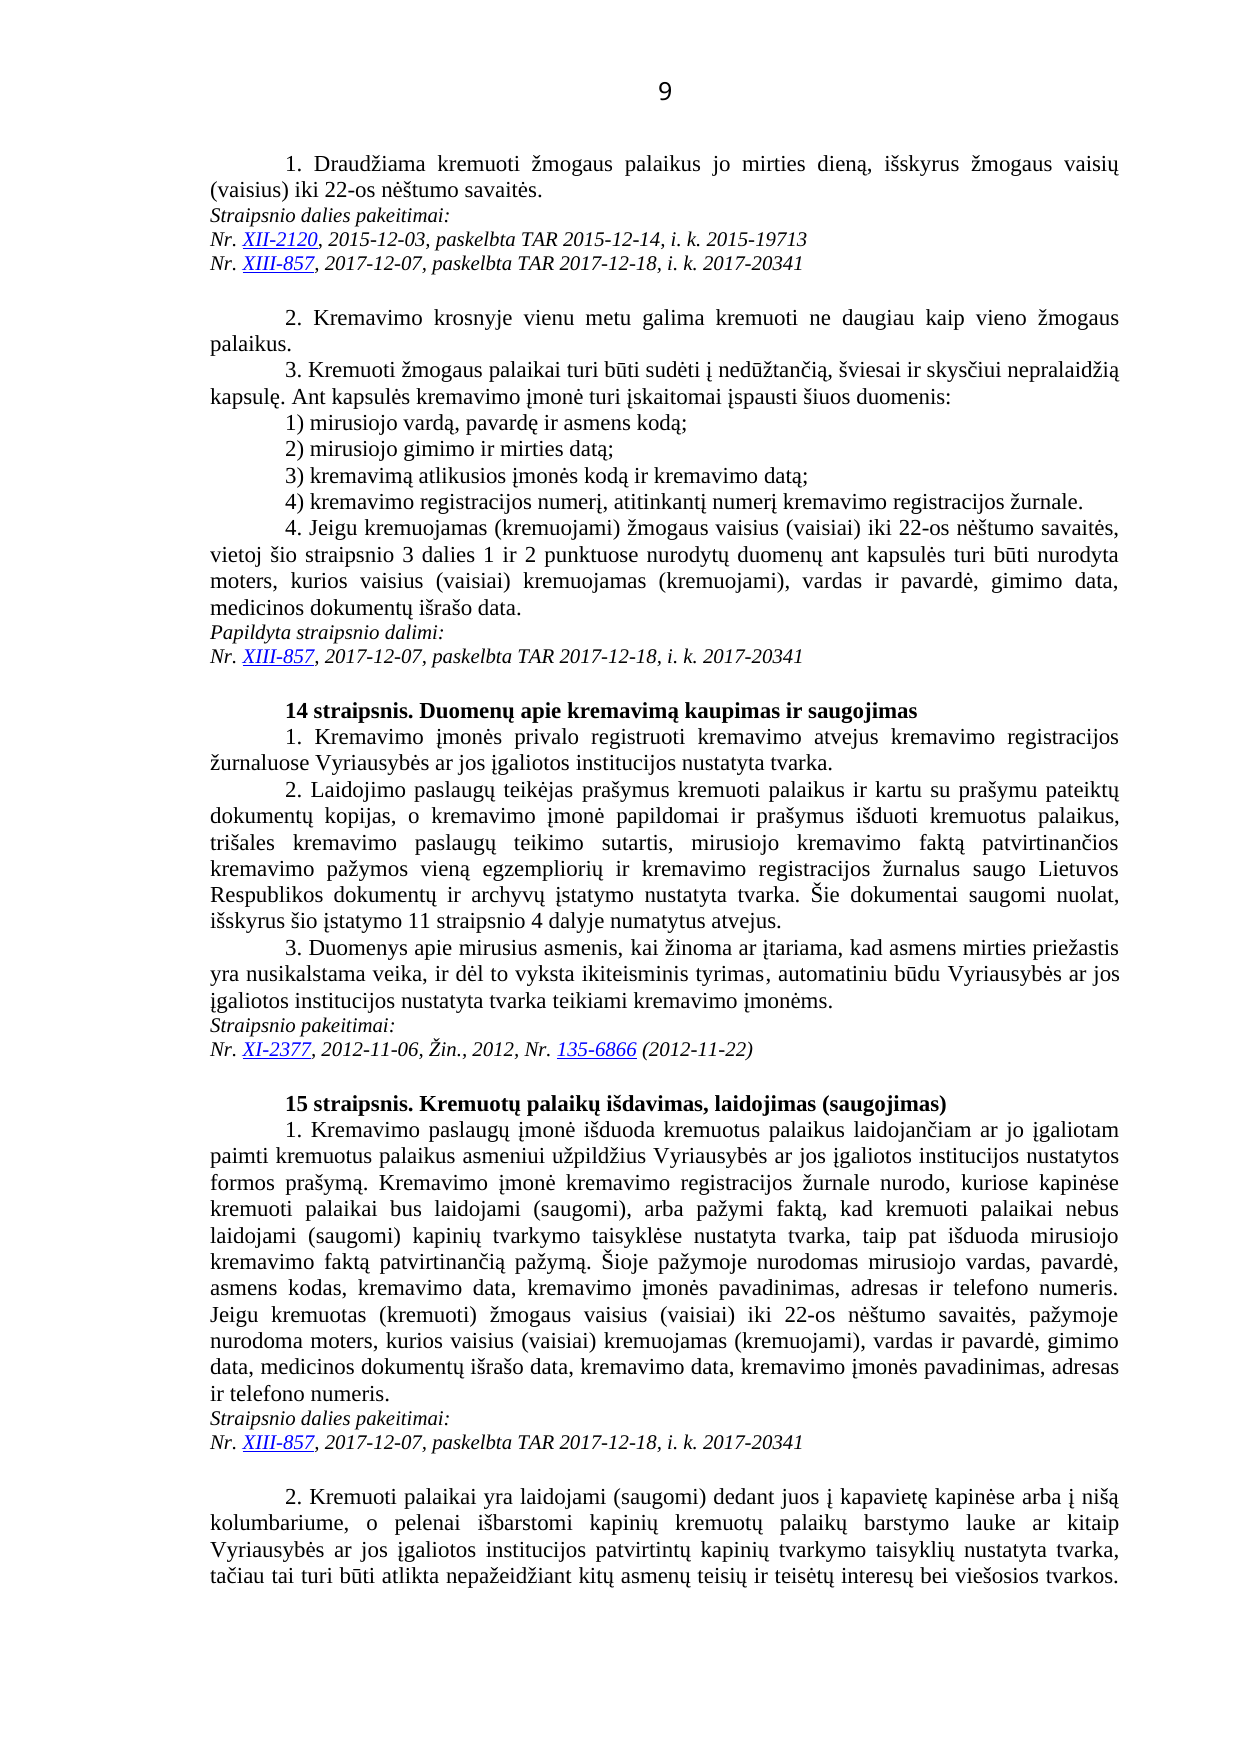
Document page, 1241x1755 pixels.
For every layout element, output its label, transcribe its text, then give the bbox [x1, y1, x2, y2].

text Nr. XIII-857, 2017-12-07, paskelbta TAR 2017-12-18, i. k. 2017-20341 [210, 251, 1120, 275]
text 1. Kremavimo paslaugų įmonė išduoda kremuotus palaikus laidojančiam ar jo įgaliotam paimti kremuotus palaikus asmeniui užpildžius Vyriausybės ar jos įgaliotos institucijos nustatytos formos prašymą. Kremavimo įmonė kremavimo registracijos žurnale nurodo, kuriose kapinėse kremuoti palaikai bus laidojami (saugomi), arba pažymi faktą, kad kremuoti palaikai nebus laidojami (saugomi) kapinių tvarkymo taisyklėse nustatyta tvarka, taip pat išduoda mirusiojo kremavimo faktą patvirtinančią pažymą. Šioje pažymoje nurodomas mirusiojo vardas, pavardė, asmens kodas, kremavimo data, kremavimo įmonės pavadinimas, adresas ir telefono numeris. Jeigu kremuotas (kremuoti) žmogaus vaisius (vaisiai) iki 22-os nėštumo savaitės, pažymoje nurodoma moters, kurios vaisius (vaisiai) kremuojamas (kremuojami), vardas ir pavardė, gimimo data, medicinos dokumentų išrašo data, kremavimo data, kremavimo įmonės pavadinimas, adresas ir telefono numeris. [210, 1116, 1120, 1406]
text Straipsnio dalies pakeitimai: [210, 203, 1120, 227]
text 3. Duomenys apie mirusius asmenis, kai žinoma ar įtariama, kad asmens mirties priežastis yra nusikalstama veika, ir dėl to vyksta ikiteisminis tyrimas, automatiniu būdu Vyriausybės ar jos įgaliotos institucijos nustatyta tvarka teikiami kremavimo įmonėms. [210, 934, 1120, 1013]
text Nr. XIII-857, 2017-12-07, paskelbta TAR 2017-12-18, i. k. 2017-20341 [210, 1430, 1120, 1454]
text 1. Draudžiama kremuoti žmogaus palaikus jo mirties dieną, išskyrus žmogaus vaisių (vaisius) iki 22-os nėštumo savaitės. [210, 150, 1120, 203]
text 3. Kremuoti žmogaus palaikai turi būti sudėti į nedūžtančią, šviesai ir skysčiui nepralaidžią kapsulę. Ant kapsulės kremavimo įmonė turi įskaitomai įspausti šiuos duomenis: [210, 356, 1120, 409]
text Nr. XII-2120, 2015-12-03, paskelbta TAR 2015-12-14, i. k. 2015-19713 [210, 227, 1120, 251]
text Straipsnio dalies pakeitimai: [210, 1406, 1120, 1430]
text 3) kremavimą atlikusios įmonės kodą ir kremavimo datą; [210, 462, 1120, 488]
text Papildyta straipsnio dalimi: [210, 620, 1120, 644]
text 15 straipsnis. Kremuotų palaikų išdavimas, laidojimas (saugojimas) [210, 1090, 1120, 1116]
text 4. Jeigu kremuojamas (kremuojami) žmogaus vaisius (vaisiai) iki 22-os nėštumo savaitės, vietoj šio straipsnio 3 dalies 1 ir 2 punktuose nurodytų duomenų ant kapsulės turi būti nurodyta moters, kurios vaisius (vaisiai) kremuojamas (kremuojami), vardas ir pavardė, gimimo data, medicinos dokumentų išrašo data. [210, 514, 1120, 620]
text Nr. XI-2377, 2012-11-06, Žin., 2012, Nr. 135-6866 (2012-11-22) [210, 1037, 1120, 1061]
text 2. Laidojimo paslaugų teikėjas prašymus kremuoti palaikus ir kartu su prašymu pateiktų dokumentų kopijas, o kremavimo įmonė papildomai ir prašymus išduoti kremuotus palaikus, trišales kremavimo paslaugų teikimo sutartis, mirusiojo kremavimo faktą patvirtinančios kremavimo pažymos vieną egzempliorių ir kremavimo registracijos žurnalus saugo Lietuvos Respublikos dokumentų ir archyvų įstatymo nustatyta tvarka. Šie dokumentai saugomi nuolat, išskyrus šio įstatymo 11 straipsnio 4 dalyje numatytus atvejus. [210, 776, 1120, 934]
text 2) mirusiojo gimimo ir mirties datą; [210, 435, 1120, 462]
text 14 straipsnis. Duomenų apie kremavimą kaupimas ir saugojimas [210, 697, 1120, 723]
text Nr. XIII-857, 2017-12-07, paskelbta TAR 2017-12-18, i. k. 2017-20341 [210, 644, 1120, 668]
text 1. Kremavimo įmonės privalo registruoti kremavimo atvejus kremavimo registracijos žurnaluose Vyriausybės ar jos įgaliotos institucijos nustatyta tvarka. [210, 723, 1120, 776]
text 2. Kremuoti palaikai yra laidojami (saugomi) dedant juos į kapavietę kapinėse arba į nišą kolumbariume, o pelenai išbarstomi kapinių kremuotų palaikų barstymo lauke ar kitaip Vyriausybės ar jos įgaliotos institucijos patvirtintų kapinių tvarkymo taisyklių nustatyta tvarka, tačiau tai turi būti atlikta nepažeidžiant kitų asmenų teisių ir teisėtų interesų bei viešosios tvarkos. [210, 1483, 1120, 1588]
text 1) mirusiojo vardą, pavardę ir asmens kodą; [210, 409, 1120, 435]
text Straipsnio pakeitimai: [210, 1013, 1120, 1037]
text 2. Kremavimo krosnyje vienu metu galima kremuoti ne daugiau kaip vieno žmogaus palaikus. [210, 304, 1120, 356]
text 4) kremavimo registracijos numerį, atitinkantį numerį kremavimo registracijos žurnale. [210, 488, 1120, 514]
